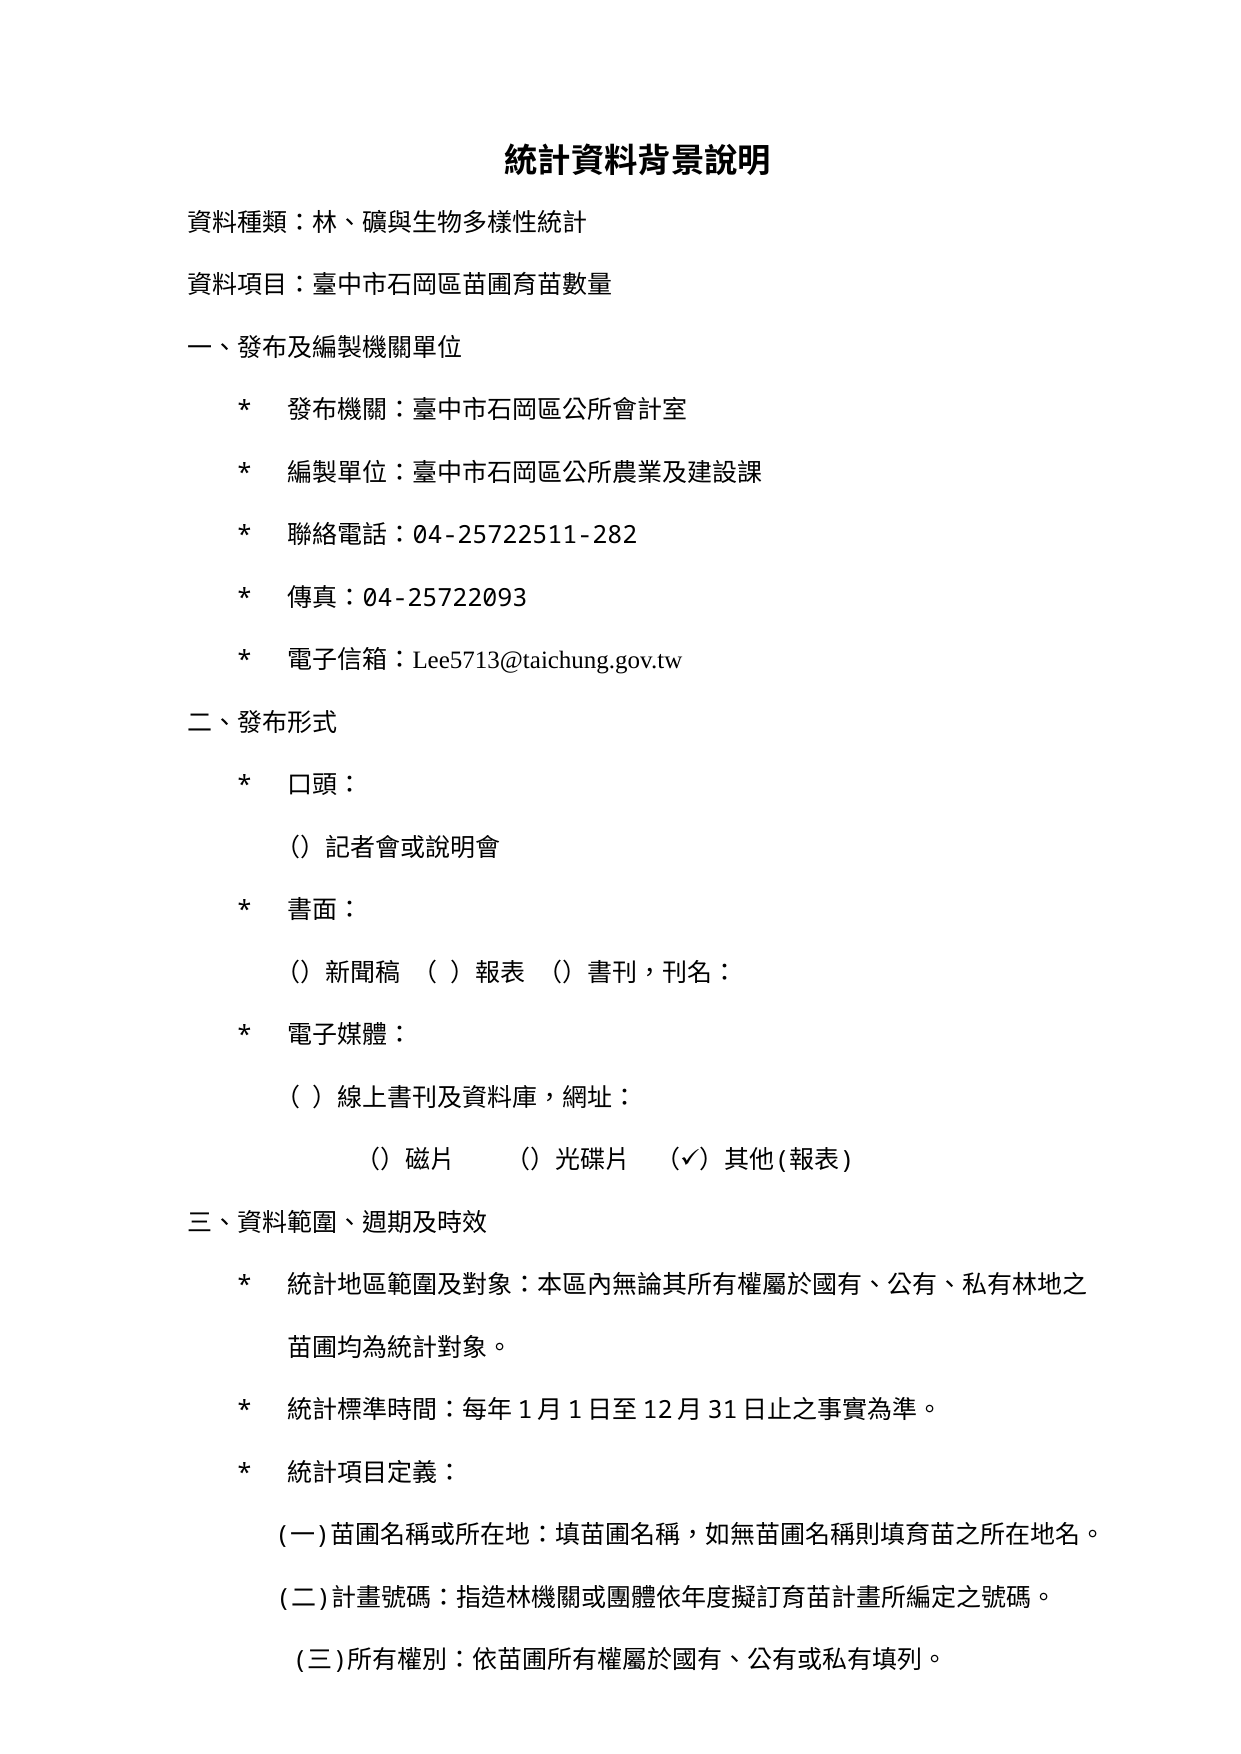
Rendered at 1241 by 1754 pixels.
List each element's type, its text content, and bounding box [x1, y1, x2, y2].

text （）記者會或說明會 [187, 804, 1087, 866]
list 書面： [237, 866, 1087, 929]
text 二、發布形式 [187, 679, 1087, 741]
text 統計資料背景說明 [187, 116, 1087, 179]
list 統計地區範圍及對象：本區內無論其所有權屬於國有、公有、私有林地之苗圃均為統計對象。 [237, 1241, 1087, 1366]
list 統計項目定義： [237, 1429, 1087, 1491]
text （）新聞稿 （ ）報表 （）書刊，刊名： [187, 929, 1087, 991]
text (三)所有權別：依苗圃所有權屬於國有、公有或私有填列。 [187, 1616, 1087, 1679]
text 資料種類：林、礦與生物多樣性統計 [187, 179, 1087, 241]
list 電子信箱：Lee5713@taichung.gov.tw [237, 616, 1087, 679]
text (二)計畫號碼：指造林機關或團體依年度擬訂育苗計畫所編定之號碼。 [276, 1554, 1087, 1616]
text （ ）線上書刊及資料庫，網址： （）磁片 （）光碟片 （）其他(報表) [250, 1054, 1087, 1179]
list 聯絡電話：04-25722511-282 [237, 491, 1087, 554]
list 編製單位：臺中市石岡區公所農業及建設課 [237, 429, 1087, 491]
text 資料項目：臺中市石岡區苗圃育苗數量 [187, 241, 1087, 304]
list 電子媒體： [237, 991, 1087, 1054]
text (一)苗圃名稱或所在地：填苗圃名稱，如無苗圃名稱則填育苗之所在地名。 [275, 1491, 1087, 1554]
list 傳真：04-25722093 [237, 554, 1087, 616]
text 一、發布及編製機關單位 [187, 304, 1087, 366]
list 口頭： [237, 741, 1087, 804]
list 統計標準時間：每年1月1日至12月31日止之事實為準。 [237, 1366, 1087, 1429]
list 發布機關：臺中市石岡區公所會計室 [237, 366, 1087, 429]
text 三、資料範圍、週期及時效 [187, 1179, 1087, 1241]
